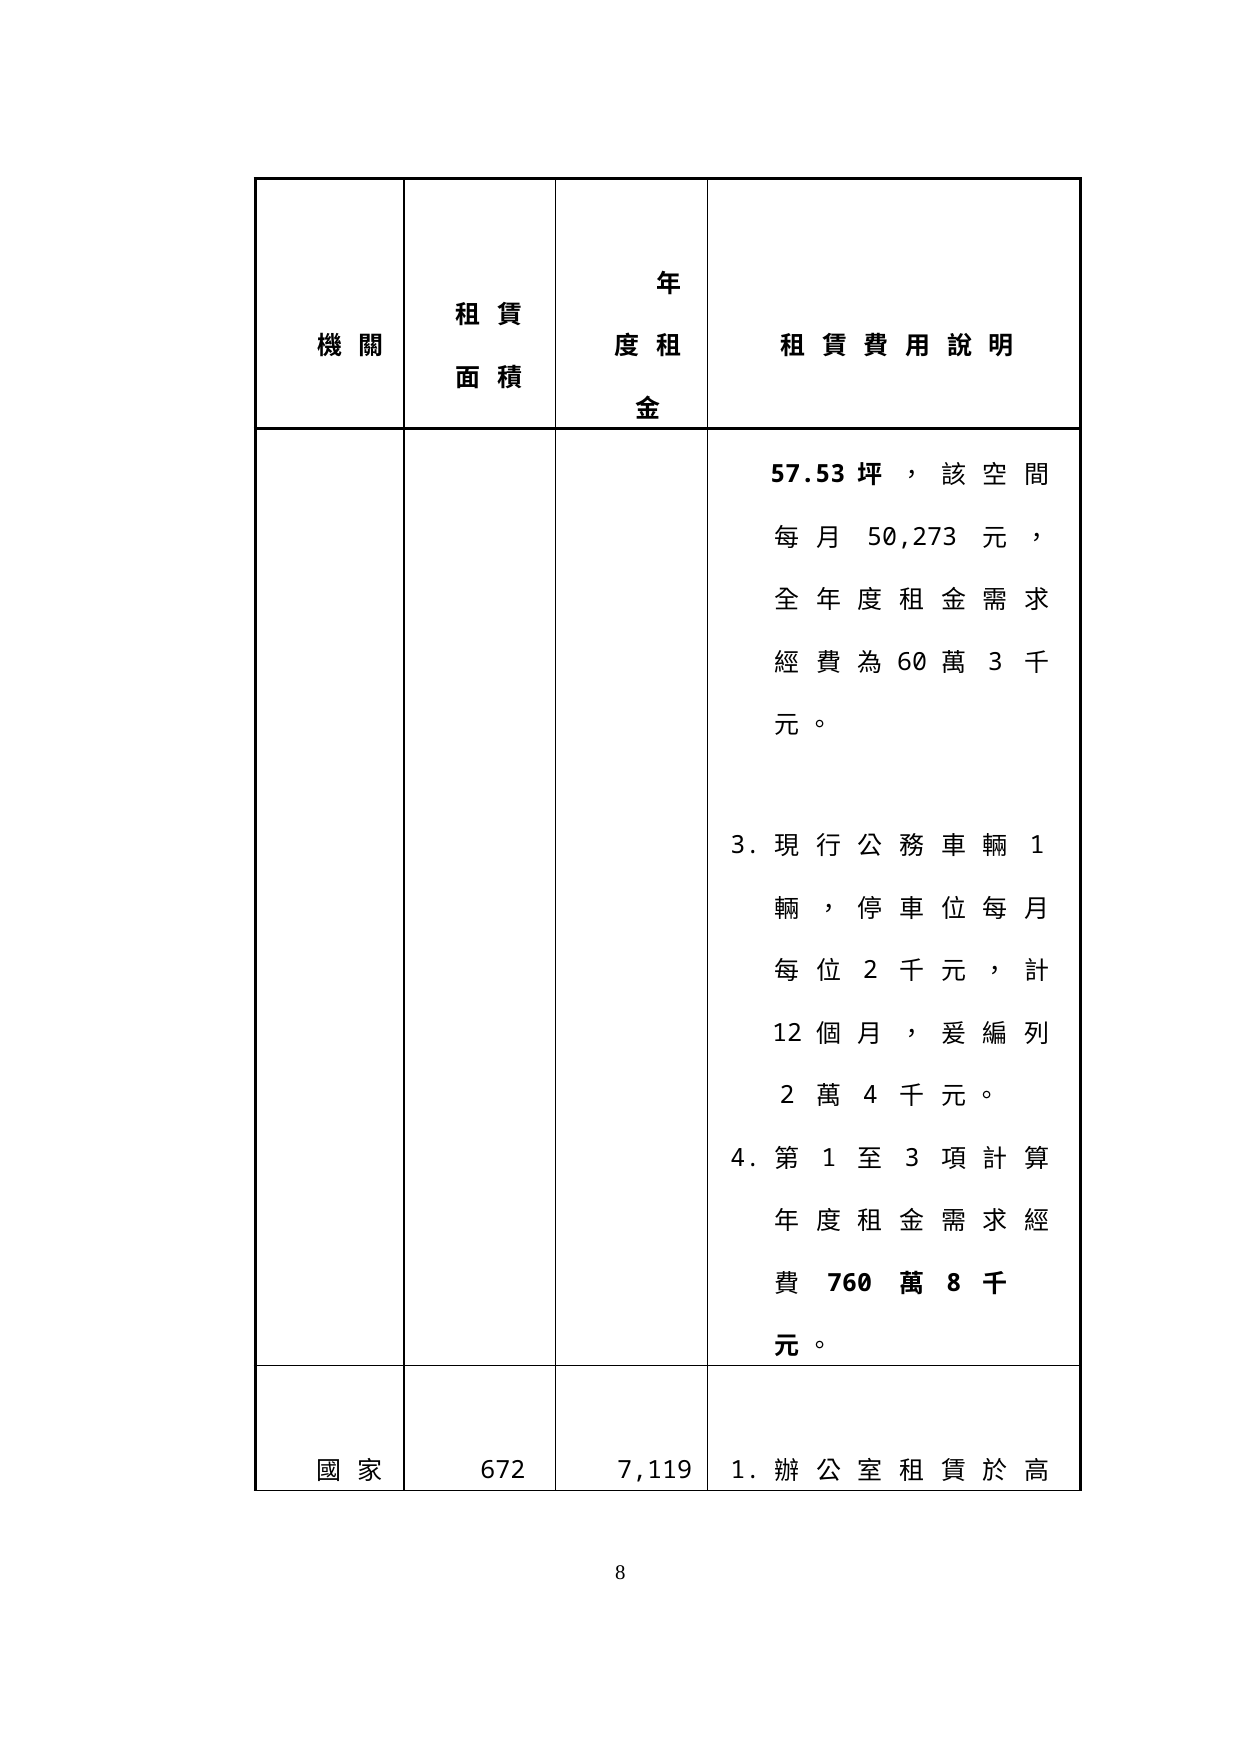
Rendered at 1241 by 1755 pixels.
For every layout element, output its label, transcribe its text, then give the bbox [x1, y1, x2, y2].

table_header 租賃面積 [405, 180, 555, 427]
table_header 機關 [257, 180, 403, 427]
table_cell 7,119 [556, 1366, 707, 1490]
table_cell 57.53坪，該空間每月50,273元，全年度租金需求經費為60萬3千元。 3.現行公務車輛1輛，停車位每月每位2千元，計12個月，爰編列2萬4千元。 4.第1至3項計算年度租金需求經費760萬8千元。 [708, 430, 1079, 1365]
table_header 年度租金 [556, 180, 707, 427]
table_cell [405, 430, 555, 1365]
table_cell [257, 430, 403, 1365]
table_cell 672 [405, 1366, 555, 1490]
table_header 租賃費用說明 [708, 180, 1079, 427]
table_cell 國家 [257, 1366, 403, 1490]
table_cell 1.辦公室租賃於高 [708, 1366, 1079, 1490]
table_cell [556, 430, 707, 1365]
